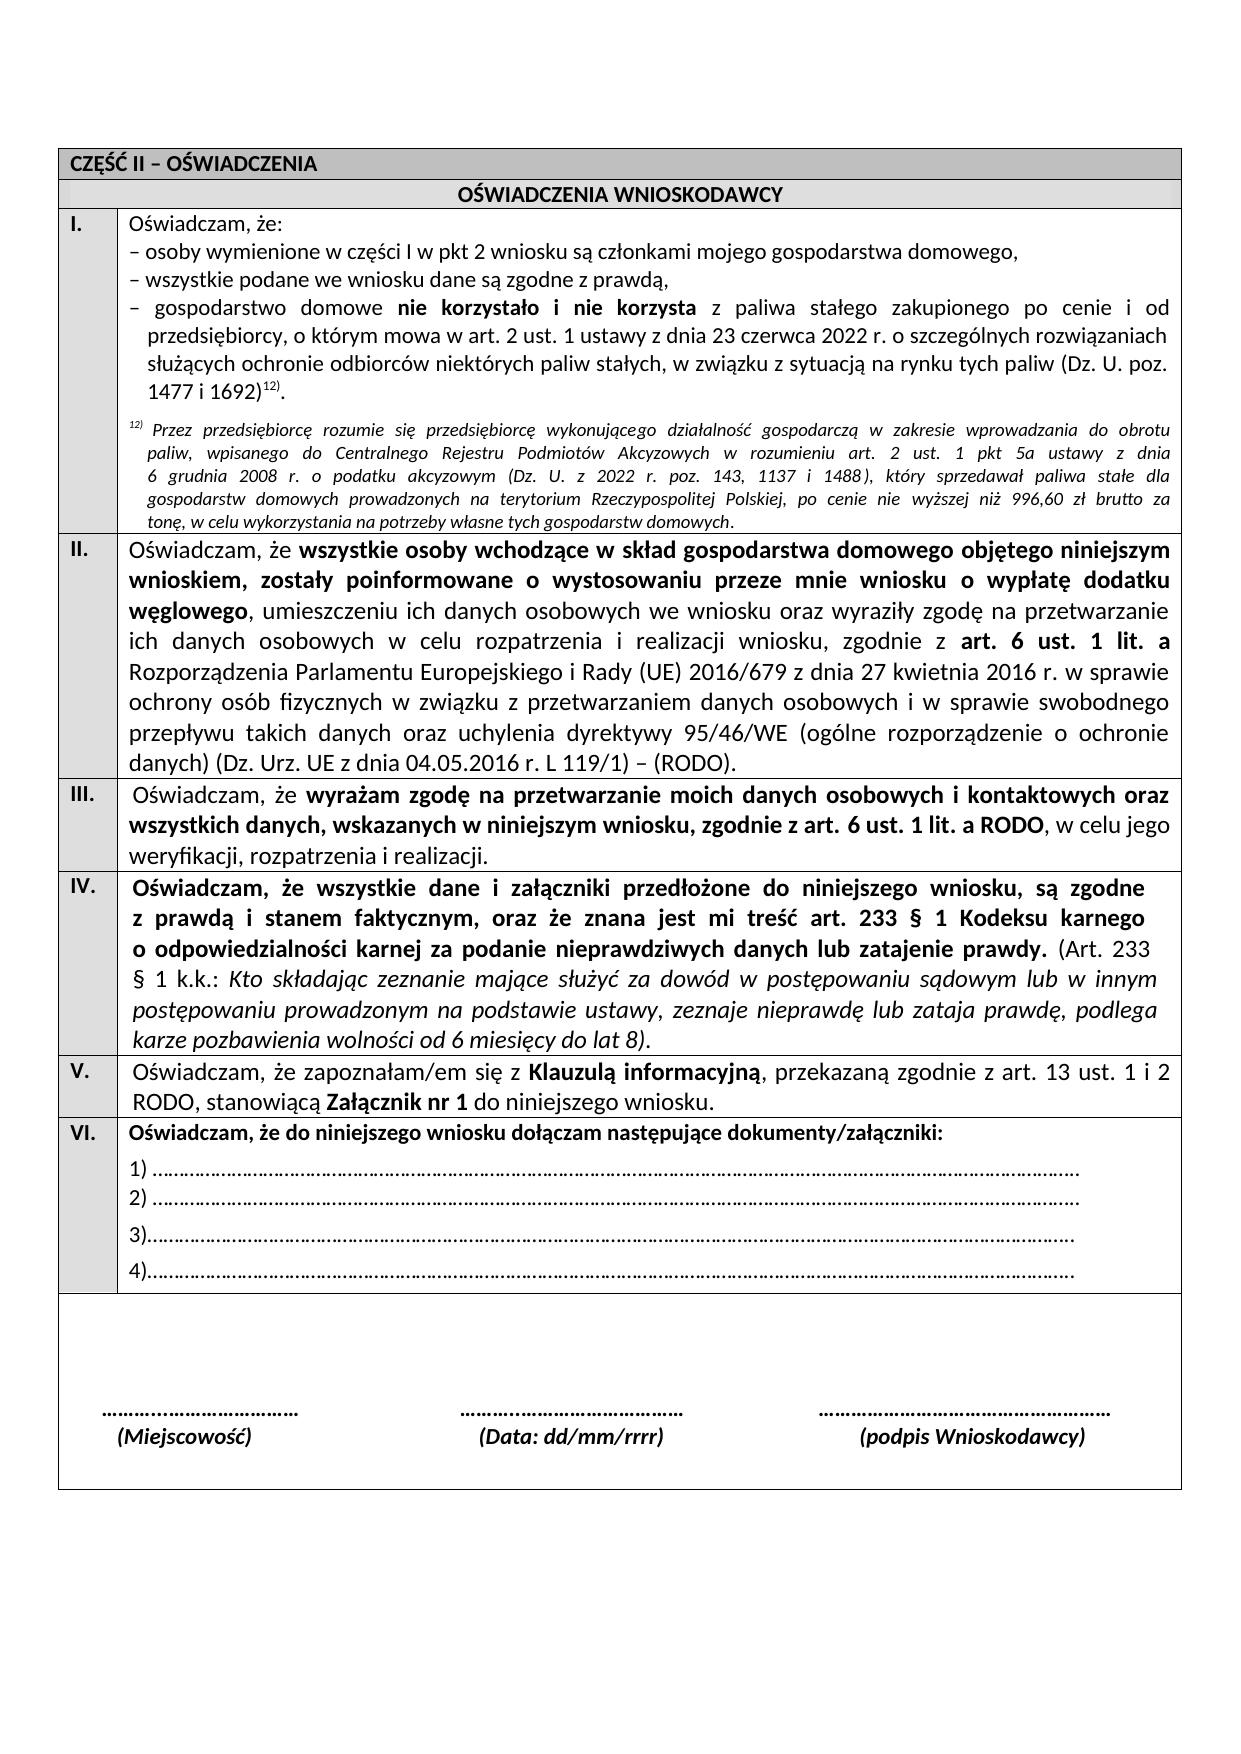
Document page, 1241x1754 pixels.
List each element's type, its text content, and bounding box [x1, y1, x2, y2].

table_cell III. [59, 779, 117, 871]
table_cell Oświadczam, że zapoznałam/em się z Klauzulą informacyjną, przekazaną zgodnie z art. 13 ust. 1 i 2 RODO, stanowiącą Załącznik nr 1 do niniejszego wniosku. [118, 1056, 1181, 1117]
table_cell ………...…………………… ………..………………………… ……………………………………………… (Miejscowość) (Data: dd/mm/rrrr) (podpis Wnioskodawcy) [59, 1294, 1181, 1489]
table_cell IV. [59, 872, 117, 1055]
table_cell Oświadczam, że wszystkie osoby wchodzące w skład gospodarstwa domowego objętego niniejszym wnioskiem, zostały poinformowane o wystosowaniu przeze mnie wniosku o wypłatę dodatku węglowego, umieszczeniu ich danych osobowych we wniosku oraz wyraziły zgodę na przetwarzanie ich danych osobowych w celu rozpatrzenia i realizacji wniosku, zgodnie z art. 6 ust. 1 lit. a Rozporządzenia Parlamentu Europejskiego i Rady (UE) 2016/679 z dnia 27 kwietnia 2016 r. w sprawie ochrony osób fizycznych w związku z przetwarzaniem danych osobowych i w sprawie swobodnego przepływu takich danych oraz uchylenia dyrektywy 95/46/WE (ogólne rozporządzenie o ochronie danych) (Dz. Urz. UE z dnia 04.05.2016 r. L 119/1) – (RODO). [118, 534, 1181, 778]
table_cell CZĘŚĆ II – OŚWIADCZENIA [59, 149, 1181, 179]
table_cell VI. [59, 1118, 117, 1292]
table_cell Oświadczam, że: – osoby wymienione w części I w pkt 2 wniosku są członkami mojego gospodarstwa domowego, – wszystkie podane we wniosku dane są zgodne z prawdą, – gospodarstwo domowe nie korzystało i nie korzysta z paliwa stałego zakupionego po cenie i od przedsiębiorcy, o którym mowa w art. 2 ust. 1 ustawy z dnia 23 czerwca 2022 r. o szczególnych rozwiązaniach służących ochronie odbiorców niektórych paliw stałych, w związku z sytuacją na rynku tych paliw (Dz. U. poz. 1477 i 1692)12). 12) Przez przedsiębiorcę rozumie się przedsiębiorcę wykonującego działalność gospodarczą w zakresie wprowadzania do obrotu paliw, wpisanego do Centralnego Rejestru Podmiotów Akcyzowych w rozumieniu art. 2 ust. 1 pkt 5a ustawy z dnia 6 grudnia 2008 r. o podatku akcyzowym (Dz. U. z 2022 r. poz. 143, 1137 i 1488), który sprzedawał paliwa stałe dla gospodarstw domowych prowadzonych na terytorium Rzeczypospolitej Polskiej, po cenie nie wyższej niż 996,60 zł brutto za tonę, w celu wykorzystania na potrzeby własne tych gospodarstw domowych. [118, 209, 1181, 533]
table_cell II. [59, 534, 117, 778]
table_cell V. [59, 1056, 117, 1117]
table_cell Oświadczam, że wszystkie dane i załączniki przedłożone do niniejszego wniosku, są zgodne z prawdą i stanem faktycznym, oraz że znana jest mi treść art. 233 § 1 Kodeksu karnego o odpowiedzialności karnej za podanie nieprawdziwych danych lub zatajenie prawdy. (Art. 233 § 1 k.k.: Kto składając zeznanie mające służyć za dowód w postępowaniu sądowym lub w innym postępowaniu prowadzonym na podstawie ustawy, zeznaje nieprawdę lub zataja prawdę, podlega karze pozbawienia wolności od 6 miesięcy do lat 8). [118, 872, 1181, 1055]
table_cell Oświadczam, że wyrażam zgodę na przetwarzanie moich danych osobowych i kontaktowych oraz wszystkich danych, wskazanych w niniejszym wniosku, zgodnie z art. 6 ust. 1 lit. a RODO, w celu jego weryfikacji, rozpatrzenia i realizacji. [118, 779, 1181, 871]
table_cell Oświadczam, że do niniejszego wniosku dołączam następujące dokumenty/załączniki: 1) ………………………………………………………………………………………………………………………………………………………….. 2) ………………………………………………………………………………………………………………………………………………………….. 3)………………………………………………………………………………………………………………………………………………………….. 4)………………………………………………………………………………………………………………………………………………………….. [118, 1118, 1181, 1292]
table_cell I. [59, 209, 117, 533]
